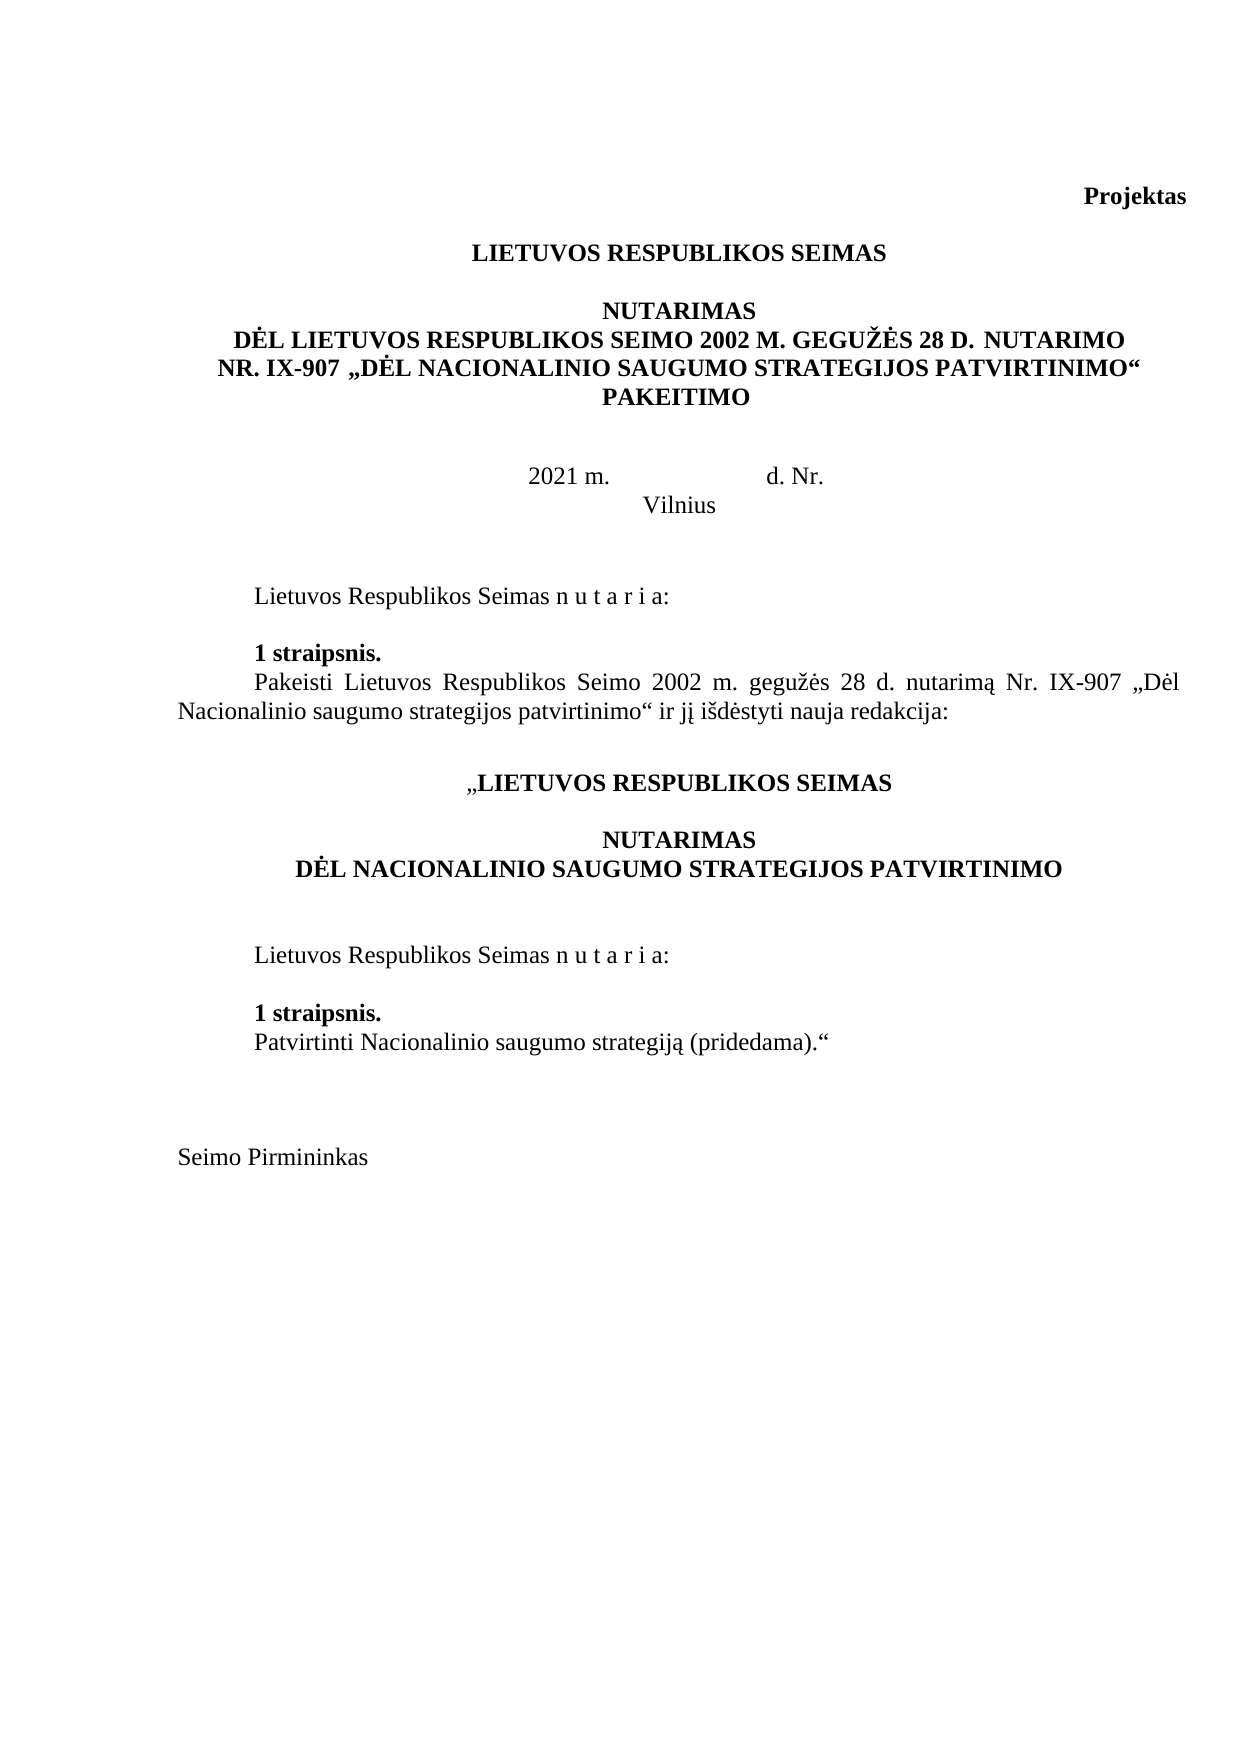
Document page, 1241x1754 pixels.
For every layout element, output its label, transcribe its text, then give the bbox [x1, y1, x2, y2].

text LIETUVOS RESPUBLIKOS SEIMAS [177, 238, 1181, 267]
text Lietuvos Respublikos Seimas n u t a r i a: [177, 581, 1181, 610]
text NUTARIMAS [177, 296, 1181, 325]
text NUTARIMAS [177, 825, 1181, 854]
text DĖL NACIONALINIO SAUGUMO STRATEGIJOS PATVIRTINIMO [177, 854, 1181, 883]
text Lietuvos Respublikos Seimas n u t a r i a: [177, 940, 1181, 969]
text 2021 m. d. Nr. Vilnius [177, 461, 1181, 519]
text 1 straipsnis. [177, 638, 1181, 667]
text Pakeisti Lietuvos Respublikos Seimo 2002 m. gegužės 28 d. nutarimą Nr. IX-907 „Dėl Nacionalinio saugumo strategijos patvirtinimo“ ir jį išdėstyti nauja redakcija: [177, 667, 1181, 725]
text DĖL LIETUVOS RESPUBLIKOS SEIMO 2002 M. GEGUŽĖS 28 D. NUTARIMO NR. IX-907 „DĖL NACIONALINIO SAUGUMO STRATEGIJOS PATVIRTINIMO“ PAKEITIMO [177, 325, 1181, 411]
text Projektas [987, 181, 1186, 210]
text 1 straipsnis. [177, 998, 1181, 1027]
text Patvirtinti Nacionalinio saugumo strategiją (pridedama).“ [177, 1027, 1181, 1055]
text seimo pirmininkas [177, 1142, 1181, 1170]
text „LIETUVOS RESPUBLIKOS SEIMAS [177, 768, 1181, 797]
